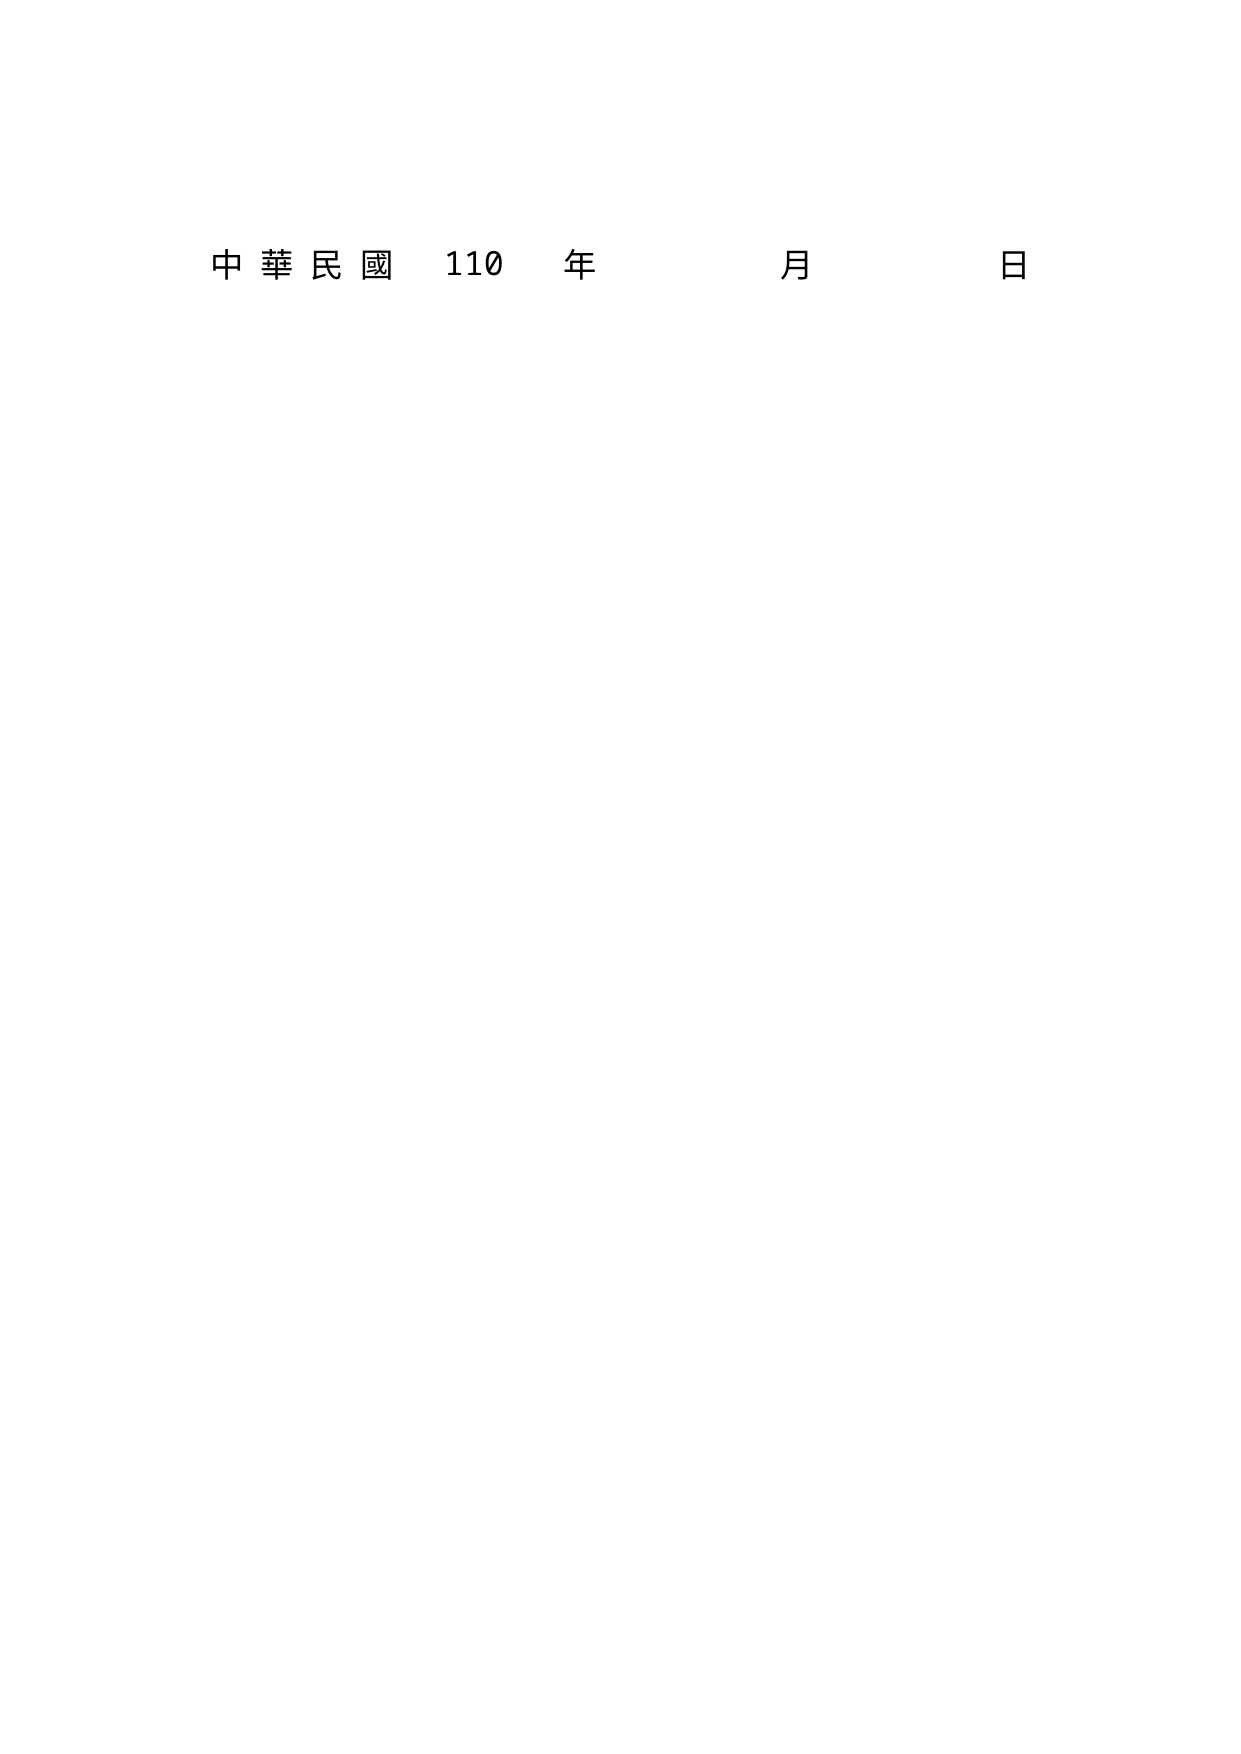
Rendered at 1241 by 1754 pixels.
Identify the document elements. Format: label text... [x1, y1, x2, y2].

text 中 華 民 國 110 年 月 日 [75, 221, 1165, 283]
